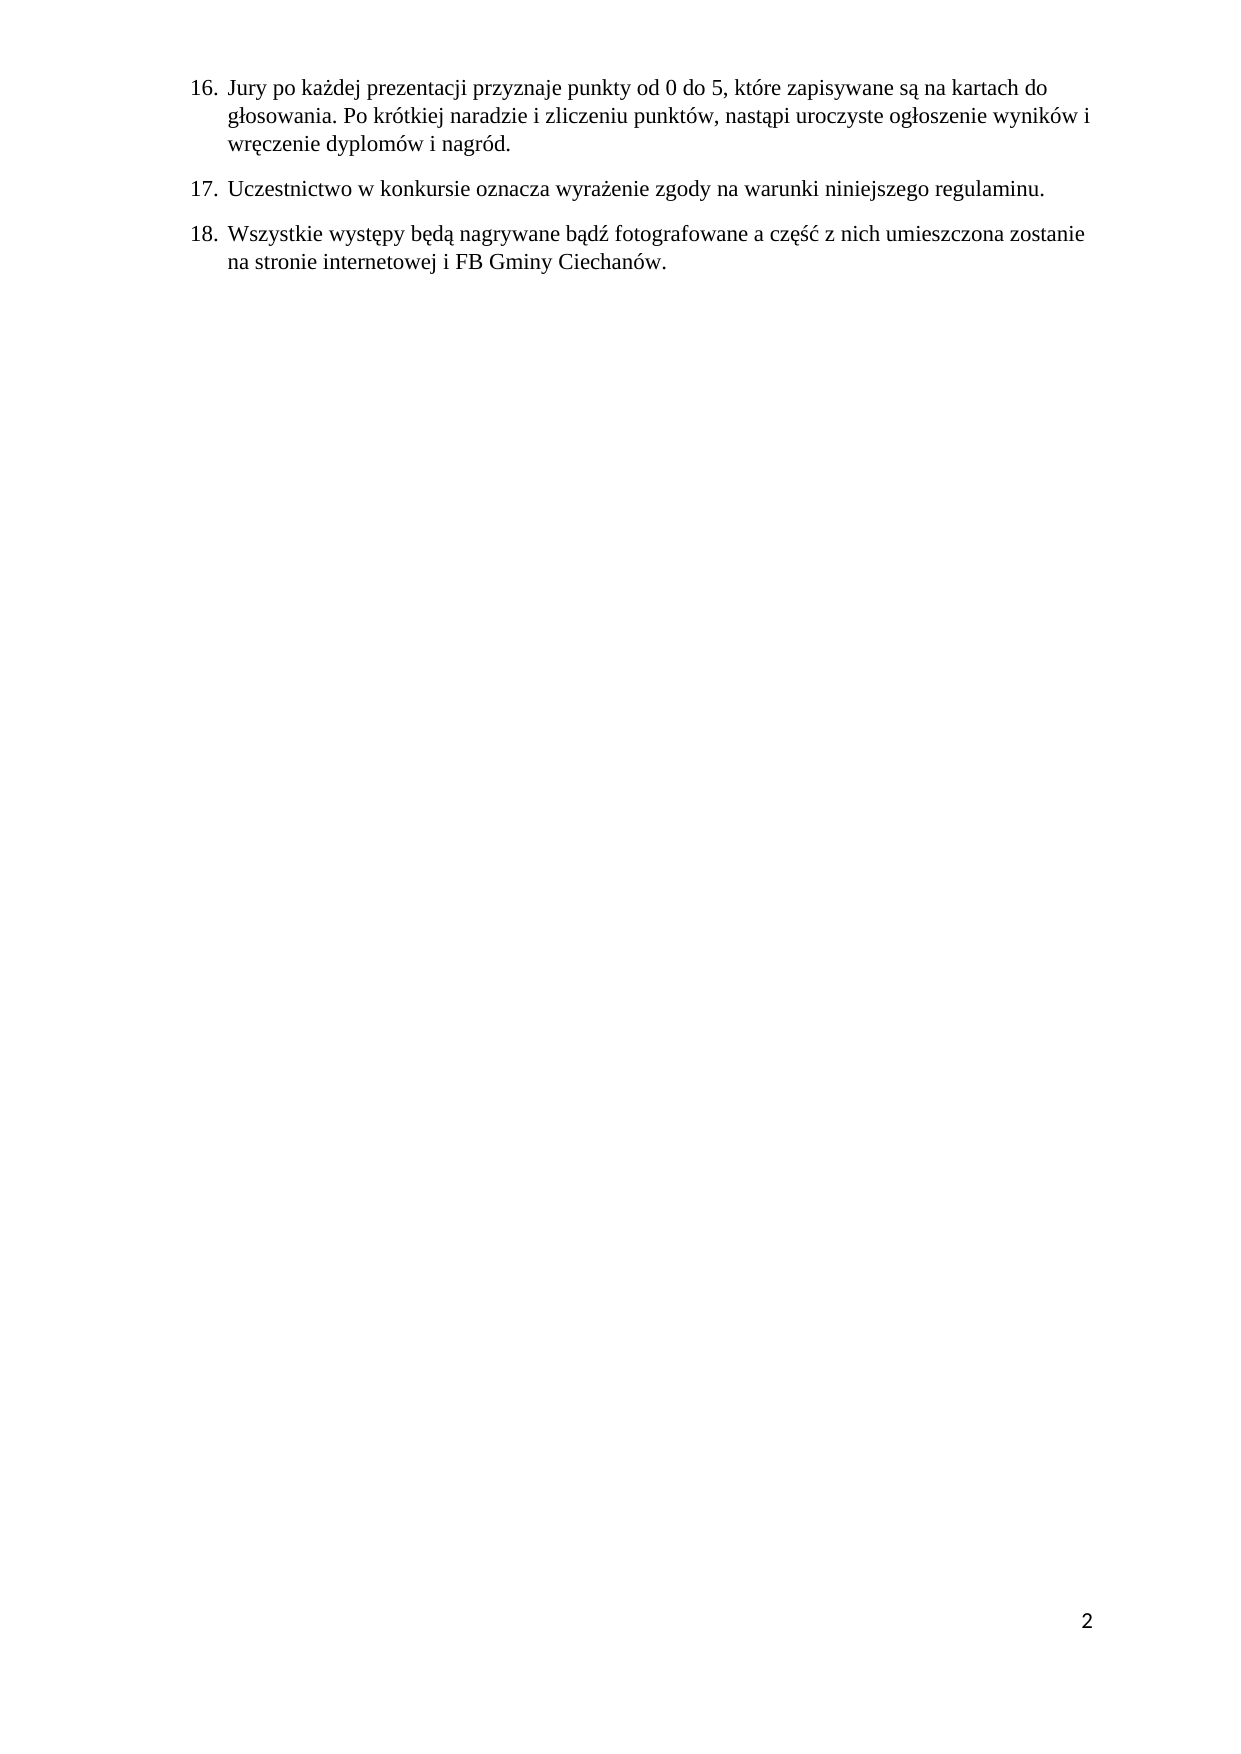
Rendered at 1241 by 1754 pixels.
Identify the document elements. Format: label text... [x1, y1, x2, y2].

list Wszystkie występy będą nagrywane bądź fotografowane a część z nich umieszczona zostanie na stronie internetowej i FB Gminy Ciechanów. [190, 219, 1093, 274]
list Uczestnictwo w konkursie oznacza wyrażenie zgody na warunki niniejszego regulaminu. [190, 175, 1093, 201]
list Jury po każdej prezentacji przyznaje punkty od 0 do 5, które zapisywane są na kartach do głosowania. Po krótkiej naradzie i zliczeniu punktów, nastąpi uroczyste ogłoszenie wyników i wręczenie dyplomów i nagród. [190, 74, 1093, 156]
